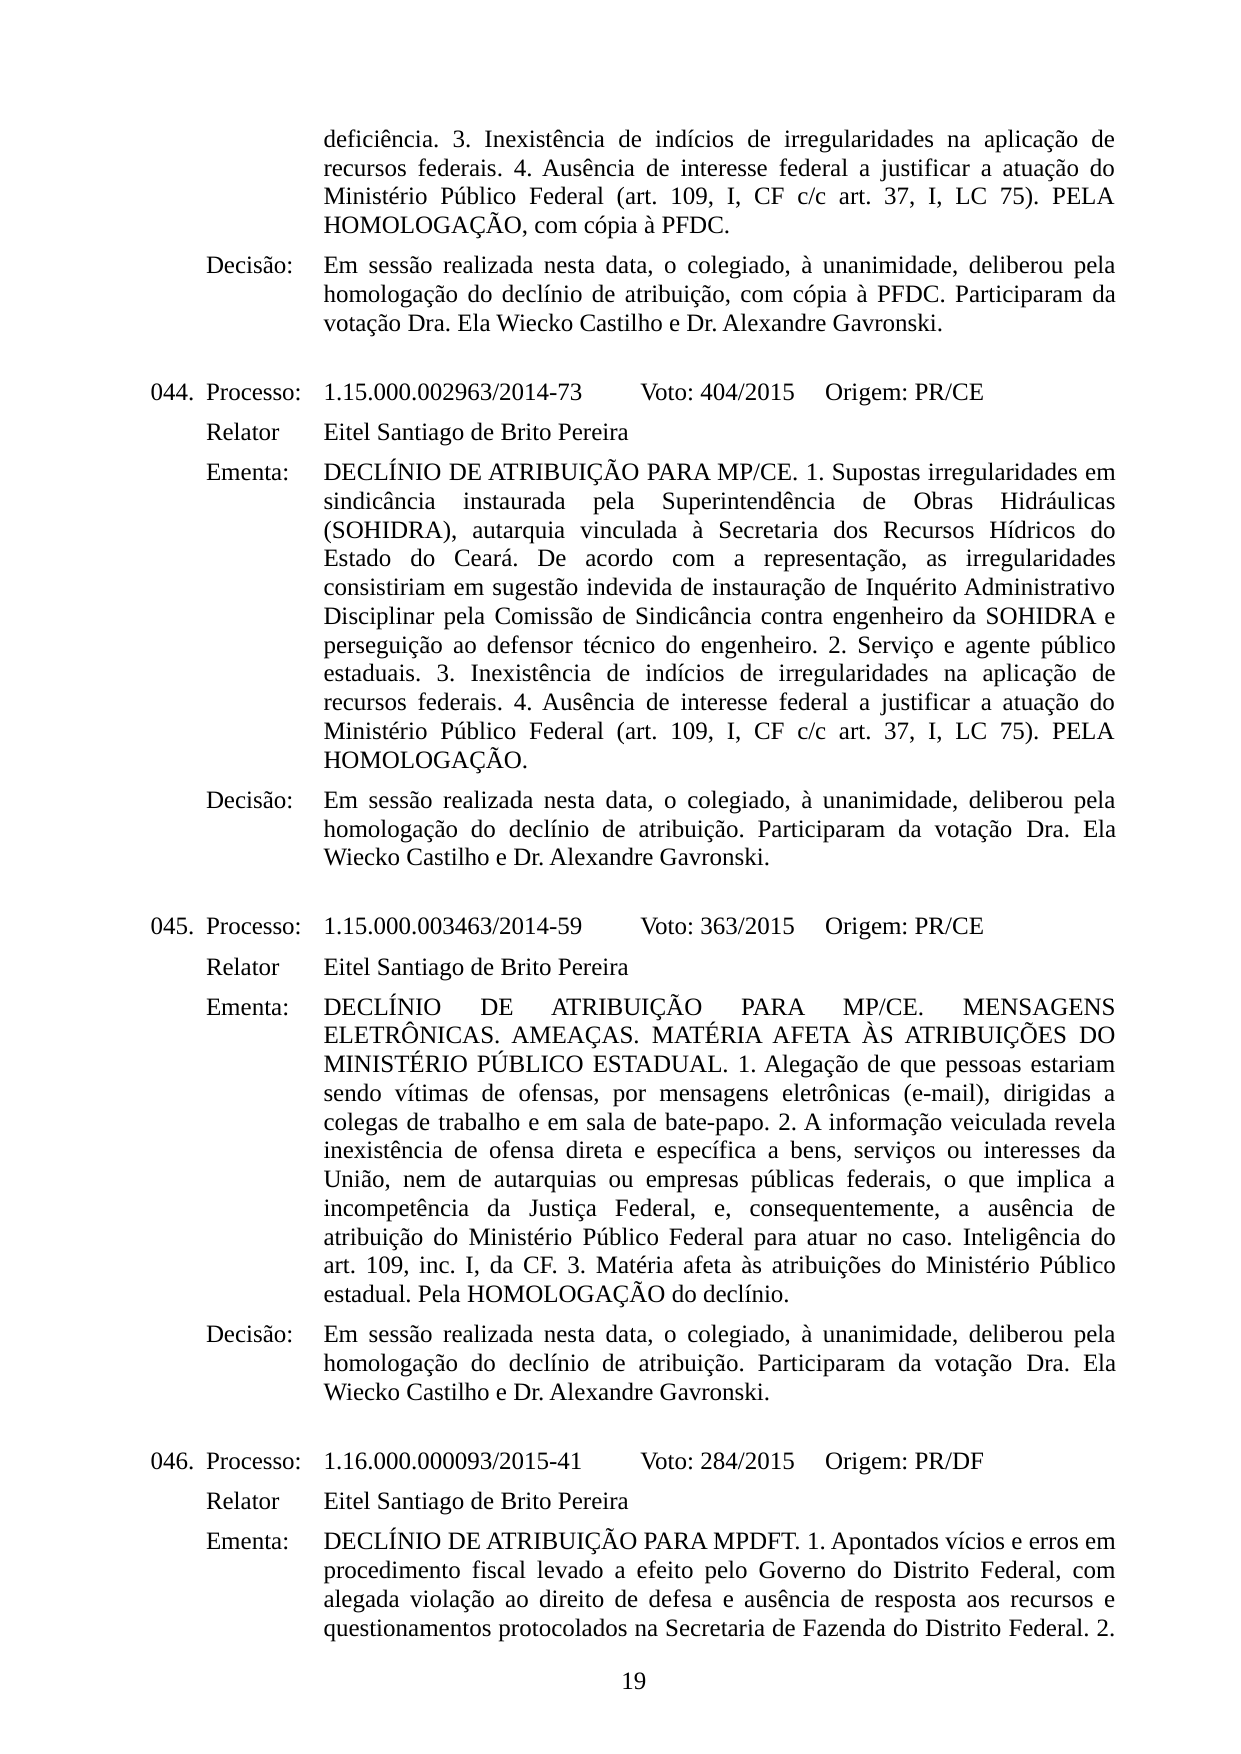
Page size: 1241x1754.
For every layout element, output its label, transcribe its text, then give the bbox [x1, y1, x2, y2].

table_header 1.16.000.000093/2015-41 [318, 1440, 634, 1480]
table_cell Eitel Santiago de Brito Pereira [318, 946, 1122, 986]
table_header Processo: [200, 371, 318, 411]
table_header 1.15.000.002963/2014-73 [318, 371, 634, 411]
table_cell Ementa: [200, 986, 318, 1314]
table_cell [145, 451, 200, 779]
table_cell Em sessão realizada nesta data, o colegiado, à unanimidade, deliberou pela homologação do declínio de atribuição, com cópia à PFDC. Participaram da votação Dra. Ela Wiecko Castilho e Dr. Alexandre Gavronski. [318, 245, 1122, 342]
table_cell [145, 245, 200, 342]
table_cell DECLÍNIO DE ATRIBUIÇÃO PARA MP/CE. MENSAGENS ELETRÔNICAS. AMEAÇAS. MATÉRIA AFETA ÀS ATRIBUIÇÕES DO MINISTÉRIO PÚBLICO ESTADUAL. 1. Alegação de que pessoas estariam sendo vítimas de ofensas, por mensagens eletrônicas (e-mail), dirigidas a colegas de trabalho e em sala de bate-papo. 2. A informação veiculada revela inexistência de ofensa direta e específica a bens, serviços ou interesses da União, nem de autarquias ou empresas públicas federais, o que implica a incompetência da Justiça Federal, e, consequentemente, a ausência de atribuição do Ministério Público Federal para atuar no caso. Inteligência do art. 109, inc. I, da CF. 3. Matéria afeta às atribuições do Ministério Público estadual. Pela HOMOLOGAÇÃO do declínio. [318, 986, 1122, 1314]
table_cell [145, 986, 200, 1314]
table_header Voto: 363/2015 [635, 906, 819, 946]
table_cell Relator [200, 1480, 318, 1521]
table_cell Decisão: [200, 1314, 318, 1411]
table_cell [145, 1521, 200, 1647]
table_cell [145, 1314, 200, 1411]
table_header Origem: PR/DF [819, 1440, 1122, 1480]
table_cell Relator [200, 946, 318, 986]
table_cell Ementa: [200, 1521, 318, 1647]
table_cell Relator [200, 411, 318, 451]
table_cell [145, 411, 200, 451]
table_cell Ementa: [200, 451, 318, 779]
table_cell DECLÍNIO DE ATRIBUIÇÃO PARA MP/CE. 1. Supostas irregularidades em sindicância instaurada pela Superintendência de Obras Hidráulicas (SOHIDRA), autarquia vinculada à Secretaria dos Recursos Hídricos do Estado do Ceará. De acordo com a representação, as irregularidades consistiriam em sugestão indevida de instauração de Inquérito Administrativo Disciplinar pela Comissão de Sindicância contra engenheiro da SOHIDRA e perseguição ao defensor técnico do engenheiro. 2. Serviço e agente público estaduais. 3. Inexistência de indícios de irregularidades na aplicação de recursos federais. 4. Ausência de interesse federal a justificar a atuação do Ministério Público Federal (art. 109, I, CF c/c art. 37, I, LC 75). PELA HOMOLOGAÇÃO. [318, 451, 1122, 779]
table_header Voto: 404/2015 [635, 371, 819, 411]
table_header 1.15.000.003463/2014-59 [318, 906, 634, 946]
table_header Origem: PR/CE [819, 371, 1122, 411]
table_header 045. [145, 906, 200, 946]
table_cell DECLÍNIO DE ATRIBUIÇÃO PARA MPDFT. 1. Apontados vícios e erros em procedimento fiscal levado a efeito pelo Governo do Distrito Federal, com alegada violação ao direito de defesa e ausência de resposta aos recursos e questionamentos protocolados na Secretaria de Fazenda do Distrito Federal. 2. [318, 1521, 1122, 1647]
table_cell [145, 779, 200, 877]
table_cell [145, 118, 200, 244]
table_cell [145, 946, 200, 986]
table_cell Decisão: [200, 779, 318, 877]
table_cell [145, 1480, 200, 1521]
table_header Voto: 284/2015 [635, 1440, 819, 1480]
table_header Origem: PR/CE [819, 906, 1122, 946]
table_cell deficiência. 3. Inexistência de indícios de irregularidades na aplicação de recursos federais. 4. Ausência de interesse federal a justificar a atuação do Ministério Público Federal (art. 109, I, CF c/c art. 37, I, LC 75). PELA HOMOLOGAÇÃO, com cópia à PFDC. [318, 118, 1122, 244]
table_header Processo: [200, 1440, 318, 1480]
table_cell [200, 118, 318, 244]
table_header 046. [145, 1440, 200, 1480]
table_header 044. [145, 371, 200, 411]
table_cell Eitel Santiago de Brito Pereira [318, 1480, 1122, 1521]
table_cell Em sessão realizada nesta data, o colegiado, à unanimidade, deliberou pela homologação do declínio de atribuição. Participaram da votação Dra. Ela Wiecko Castilho e Dr. Alexandre Gavronski. [318, 1314, 1122, 1411]
table_header Processo: [200, 906, 318, 946]
table_cell Decisão: [200, 245, 318, 342]
table_cell Eitel Santiago de Brito Pereira [318, 411, 1122, 451]
table_cell Em sessão realizada nesta data, o colegiado, à unanimidade, deliberou pela homologação do declínio de atribuição. Participaram da votação Dra. Ela Wiecko Castilho e Dr. Alexandre Gavronski. [318, 779, 1122, 877]
